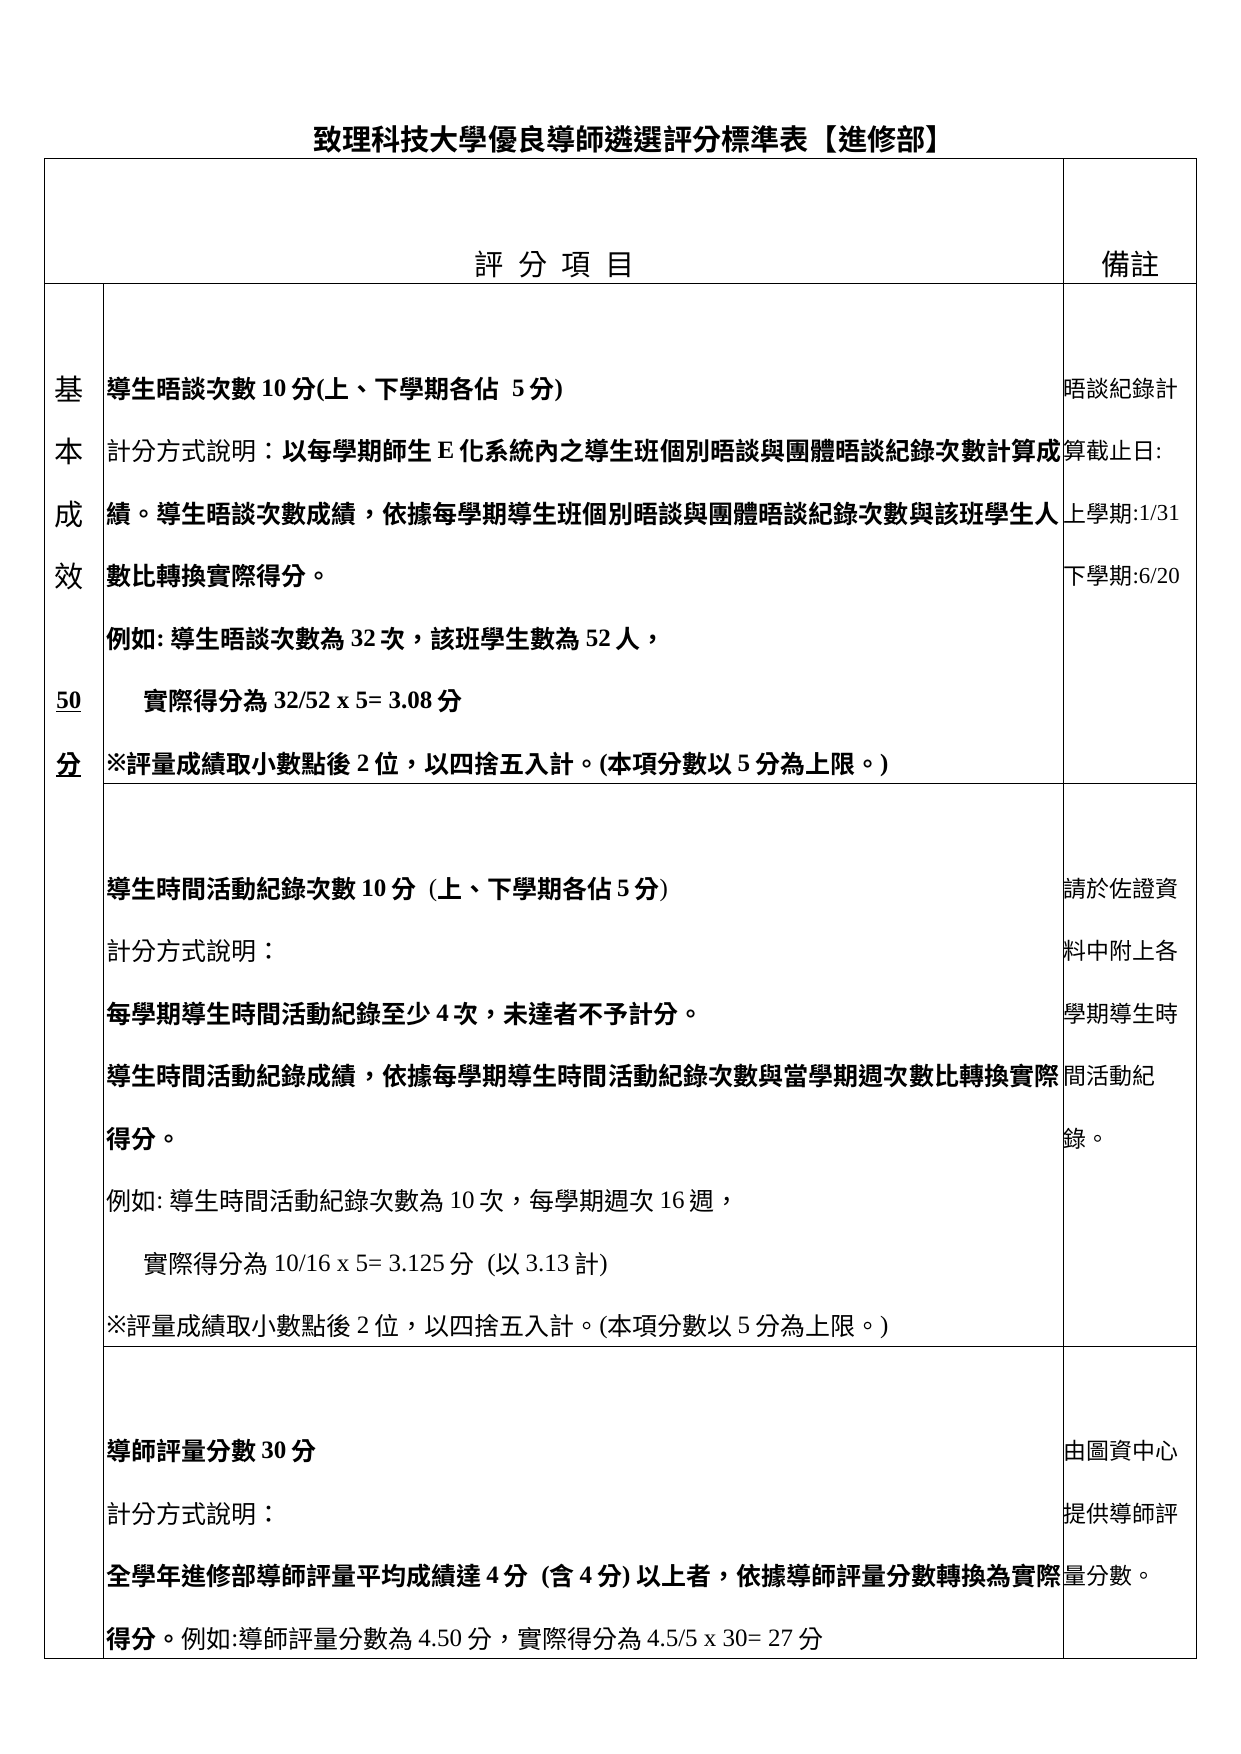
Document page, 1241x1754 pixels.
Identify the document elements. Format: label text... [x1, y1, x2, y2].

table_cell 基 本 成 效 50分 [45, 284, 103, 1658]
table_cell 由圖資中心提供導師評量分數。 [1064, 1347, 1196, 1658]
table_cell 導生時間活動紀錄次數10分 (上、下學期各佔5分) 計分方式說明： 每學期導生時間活動紀錄至少4次，未達者不予計分。 導生時間活動紀錄成績，依據每學期導生時間活動紀錄次數與當學期週次數比轉換實際得分。 例如: 導生時間活動紀錄次數為10次，每學期週次16週， 實際得分為10/16 x 5= 3.125分 (以3.13計) ※評量成績取小數點後2位，以四捨五入計。(本項分數以5分為上限。) [104, 784, 1063, 1346]
table_header 備註 [1064, 159, 1196, 283]
table_cell 導生晤談次數10分(上、下學期各佔 5分) 計分方式說明：以每學期師生E化系統內之導生班個別晤談與團體晤談紀錄次數計算成績。導生晤談次數成績，依據每學期導生班個別晤談與團體晤談紀錄次數與該班學生人數比轉換實際得分。 例如: 導生晤談次數為32次，該班學生數為52人， 實際得分為32/52 x 5= 3.08分 ※評量成績取小數點後2位，以四捨五入計。(本項分數以5分為上限。) [104, 284, 1063, 783]
table_cell 晤談紀錄計算截止日: 上學期:1/31 下學期:6/20 [1064, 284, 1196, 783]
text 致理科技大學優良導師遴選評分標準表【進修部】 [118, 96, 1149, 158]
table_cell 導師評量分數30分 計分方式說明： 全學年進修部導師評量平均成績達4分 (含4分) 以上者，依據導師評量分數轉換為實際得分。例如:導師評量分數為4.50分，實際得分為4.5/5 x 30= 27分 [104, 1347, 1063, 1658]
table_cell 請於佐證資料中附上各學期導生時間活動紀錄。 [1064, 784, 1196, 1346]
table_header 評 分 項 目 [45, 159, 1063, 283]
